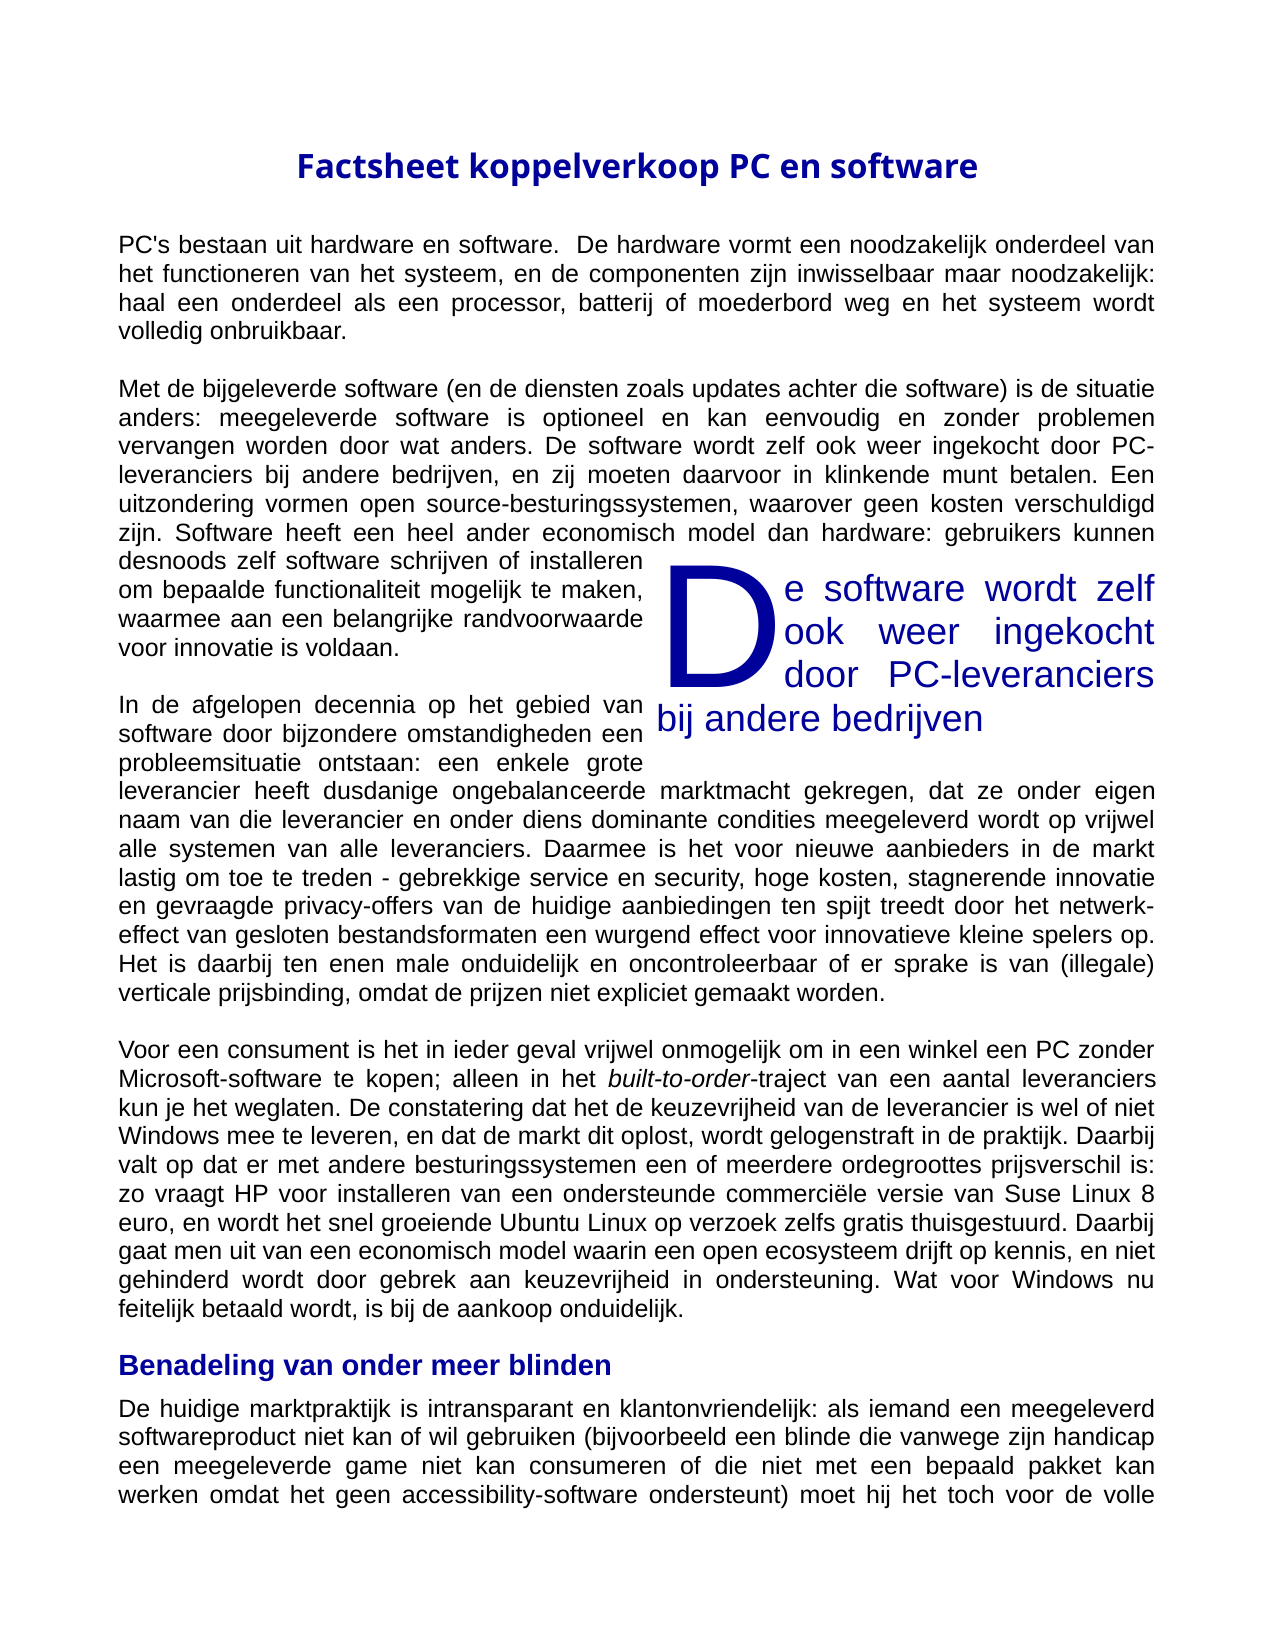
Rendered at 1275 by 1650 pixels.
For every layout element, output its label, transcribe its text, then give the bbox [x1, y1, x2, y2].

subtitle Factsheet koppelverkoop PC en software [118, 143, 1157, 189]
subtitle Benadeling van onder meer blinden [118, 1348, 1157, 1381]
text In de afgelopen decennia op het gebied van software door bijzondere omstandigheden een probleemsituatie ontstaan: een enkele grote leverancier heeft dusdanige ongebalan­ceerde marktmacht gekregen, dat ze onder eigen naam van die leverancier en onder diens dominante condities meegeleverd wordt op vrijwel alle systemen van alle leveranciers. Daarmee is het voor nieuwe aanbieders in de markt lastig om toe te treden - gebrekkige service en security, hoge kosten, stagnerende innovatie en gevraagde privacy-offers van de huidige aanbiedingen ten spijt treedt door het netwerk-effect van gesloten bestandsformaten een wurgend effect voor innovatieve kleine spelers op. Het is daarbij ten enen male onduidelijk en oncontroleerbaar of er sprake is van (illegale) verticale prijsbinding, omdat de prijzen niet expliciet gemaakt worden. [118, 690, 1157, 1006]
text PC's bestaan uit hardware en software. De hardware vormt een noodzakelijk onderdeel van het functioneren van het systeem, en de componenten zijn inwisselbaar maar noodzakelijk: haal een onderdeel als een processor, batterij of moederbord weg en het systeem wordt volledig onbruikbaar. [118, 230, 1157, 345]
text De software wordt zelf ook weer ingekocht door PC-leveranciers bij andere bedrijven [656, 566, 1154, 739]
text Met de bijgeleverde software (en de diensten zoals updates achter die software) is de situatie anders: meegeleverde software is optioneel en kan eenvoudig en zonder problemen vervangen worden door wat anders. De software wordt zelf ook weer ingekocht door PC-leveranciers bij andere bedrijven, en zij moeten daarvoor in klinkende munt betalen. Een uitzondering vormen open source-besturingssystemen, waarover geen kosten verschuldigd zijn. Software heeft een heel ander economisch model dan hardware: gebruikers kunnen desnoods zelf software schrijven of installeren om bepaalde functionaliteit mogelijk te maken, waarmee aan een belangrijke randvoorwaarde voor innovatie is voldaan. [118, 374, 1157, 661]
text De huidige marktpraktijk is intransparant en klantonvriendelijk: als iemand een meegeleverd softwareproduct niet kan of wil gebruiken (bijvoorbeeld een blinde die vanwege zijn handicap een meegeleverde game niet kan consumeren of die niet met een bepaald pakket kan werken omdat het geen accessibility-software ondersteunt) moet hij het toch voor de volle [118, 1394, 1157, 1509]
text Voor een consument is het in ieder geval vrijwel onmogelijk om in een winkel een PC zonder Microsoft-software te kopen; alleen in het built-to-order-traject van een aantal leveranciers kun je het weglaten. De constatering dat het de keuzevrijheid van de leverancier is wel of niet Windows mee te leveren, en dat de markt dit oplost, wordt gelogenstraft in de praktijk. Daarbij valt op dat er met andere besturingssystemen een of meerdere ordegroottes prijsverschil is: zo vraagt HP voor installeren van een ondersteunde commerciële versie van Suse Linux 8 euro, en wordt het snel groeiende Ubuntu Linux op verzoek zelfs gratis thuisgestuurd. Daarbij gaat men uit van een economisch model waarin een open ecosysteem drijft op kennis, en niet gehinderd wordt door gebrek aan keuzevrijheid in ondersteuning. Wat voor Windows nu feitelijk betaald wordt, is bij de aankoop onduidelijk. [118, 1035, 1157, 1323]
